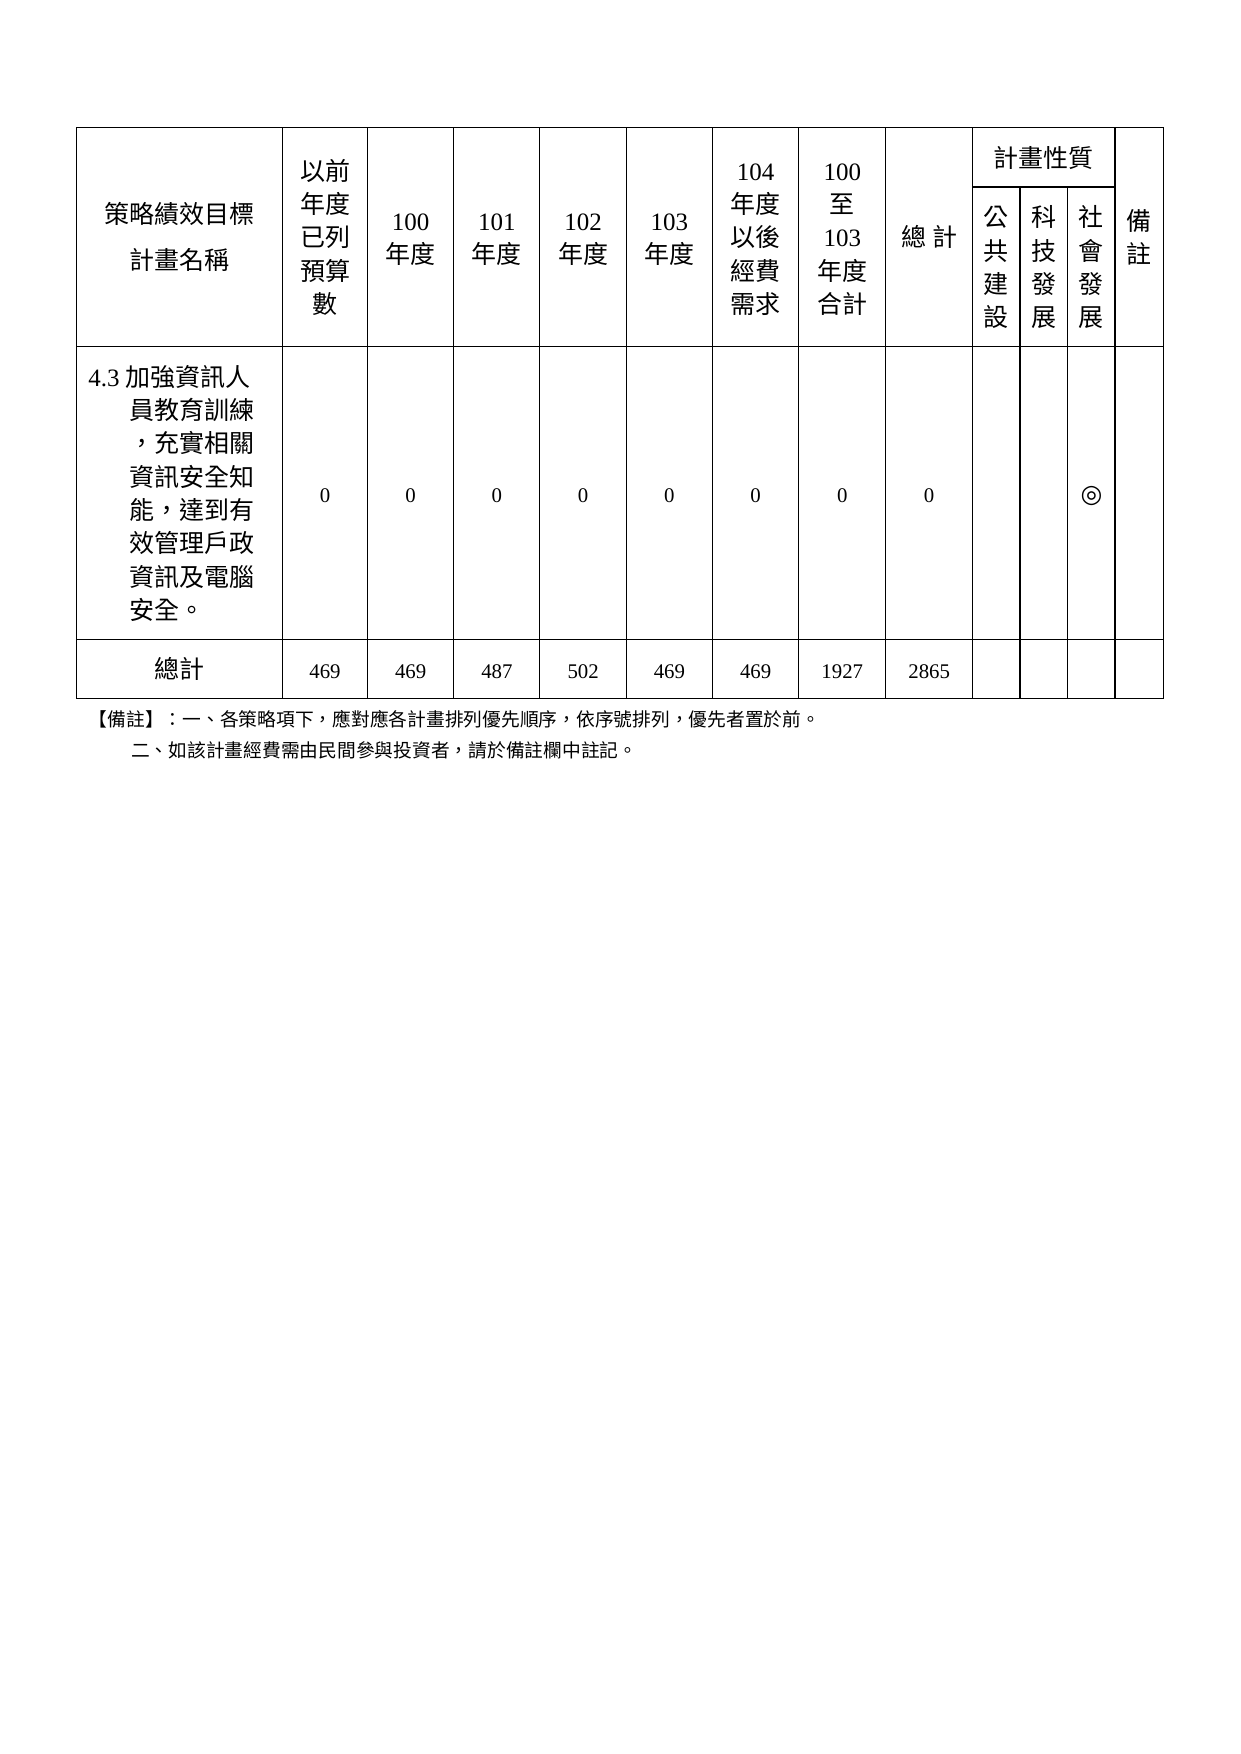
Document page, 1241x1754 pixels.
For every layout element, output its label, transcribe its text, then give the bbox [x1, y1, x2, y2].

table_header 計畫性質 [973, 128, 1114, 186]
table_cell 0 [713, 347, 798, 638]
table_header 總 計 [886, 128, 972, 346]
table_cell 469 [368, 640, 453, 698]
table_cell [1116, 640, 1163, 698]
table_cell 總計 [77, 640, 282, 698]
table_cell 1927 [799, 640, 885, 698]
table_header 以前年度已列預算數 [283, 128, 367, 346]
table_cell 0 [799, 347, 885, 638]
table_cell [973, 640, 1019, 698]
table_cell 0 [886, 347, 972, 638]
table_cell 0 [283, 347, 367, 638]
table_cell 公共建設 [973, 188, 1019, 346]
table_cell [1068, 640, 1114, 698]
table_header 策略績效目標 計畫名稱 [77, 128, 282, 346]
table_header 104年度以後經費需求 [713, 128, 798, 346]
table_cell 0 [627, 347, 712, 638]
table_cell 2865 [886, 640, 972, 698]
table_cell ◎ [1068, 347, 1114, 638]
table_header 備註 [1116, 128, 1163, 346]
table_cell [1116, 347, 1163, 638]
table_cell 社會發展 [1068, 188, 1114, 346]
text 【備註】：一、各策略項下，應對應各計畫排列優先順序，依序號排列，優先者置於前。 [88, 711, 1152, 730]
table_cell 科技發展 [1021, 188, 1067, 346]
table_cell 469 [627, 640, 712, 698]
table_header 100年度 [368, 128, 453, 346]
table_cell 469 [283, 640, 367, 698]
table_cell 469 [713, 640, 798, 698]
table_header 100至103年度合計 [799, 128, 885, 346]
text 二、如該計畫經費需由民間參與投資者，請於備註欄中註記。 [88, 743, 1152, 761]
table_cell 0 [368, 347, 453, 638]
table_cell [973, 347, 1019, 638]
table_cell [1021, 640, 1067, 698]
table_header 102年度 [540, 128, 626, 346]
table_header 101年度 [454, 128, 539, 346]
table_cell 0 [540, 347, 626, 638]
table_cell 502 [540, 640, 626, 698]
table_cell [1021, 347, 1067, 638]
table_header 103年度 [627, 128, 712, 346]
table_cell 487 [454, 640, 539, 698]
table_cell 4.3 加強資訊人員教育訓練，充實相關資訊安全知能，達到有效管理戶政資訊及電腦安全。 [77, 347, 282, 638]
table_cell 0 [454, 347, 539, 638]
